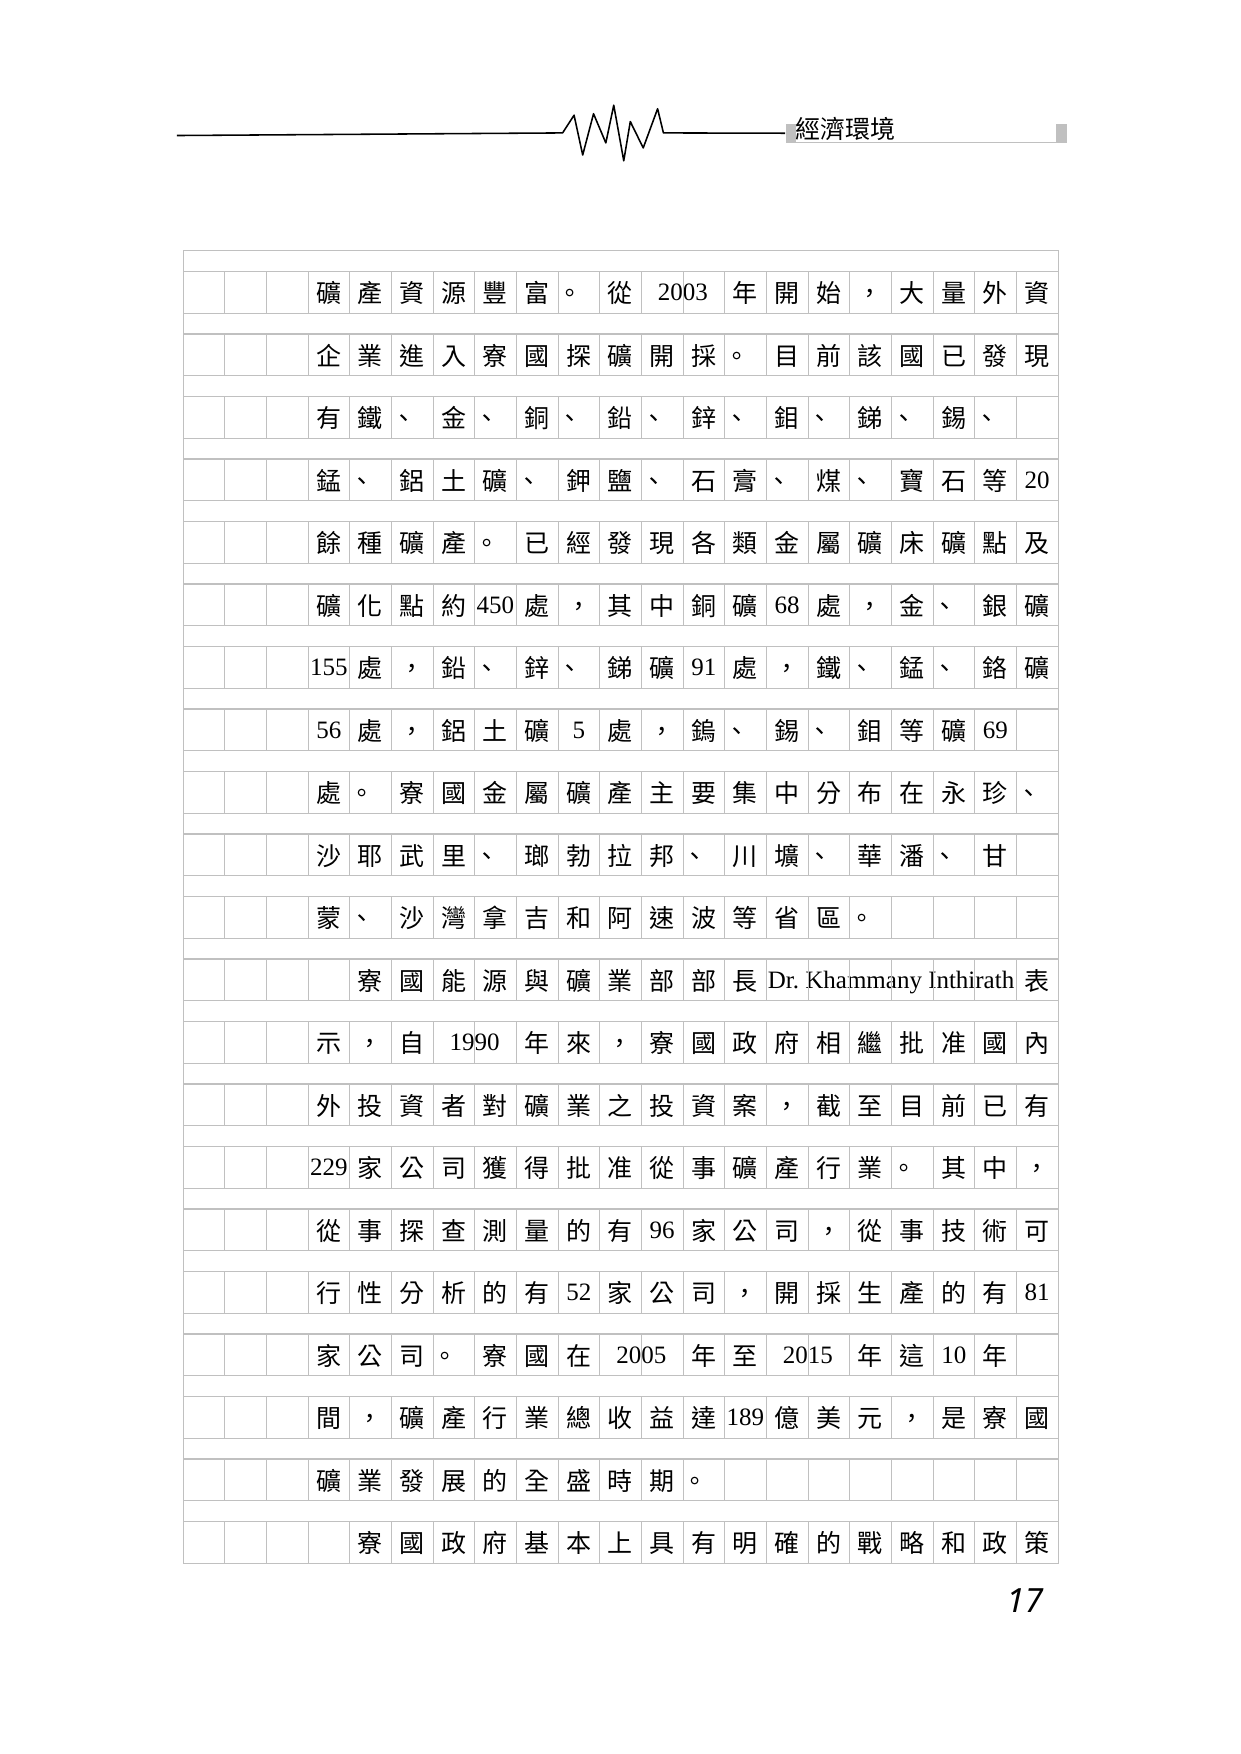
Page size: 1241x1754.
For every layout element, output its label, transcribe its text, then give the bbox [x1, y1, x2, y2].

text 寮國地理位置處於印支板塊的中心位置，是東南亞成礦帶的重要組成部分，也是中國大陸「三江」成礦帶的南延部分，礦產資源豐富。從2003年開始，大量外資企業進入寮國探礦開採。目前該國已發現有鐵、金、銅、鉛、鋅、鉬、銻、錫、錳、鋁土礦、鉀鹽、石膏、煤、寶石等20餘種礦產。已經發現各類金屬礦床礦點及礦化點約450處，其中銅礦68處，金、銀礦155處，鉛、鋅、銻礦91處，鐵、錳、鉻礦56處，鋁土礦5處，鎢、錫、鉬等礦69處。寮國金屬礦產主要集中分布在永珍、沙耶武里、瑯勃拉邦、川壙、華潘、甘蒙、沙灣拿吉和阿速波等省區。 [281, 564, 1058, 583]
text 寮國能源與礦業部部長Dr. Khammany Inthirath表示，自1990年來，寮國政府相繼批准國內外投資者對礦業之投資案，截至目前已有229家公司獲得批准從事礦產行業。其中，從事探查測量的有96家公司，從事技術可行性分析的有52家公司，開採生產的有81家公司。寮國在2005年至2015年這10年間，礦產行業總收益達189億美元，是寮國礦業發展的全盛時期。 [281, 1314, 1058, 1333]
text 寮國能源與礦業部部長Dr. Khammany Inthirath表示，自1990年來，寮國政府相繼批准國內外投資者對礦業之投資案，截至目前已有229家公司獲得批准從事礦產行業。其中，從事探查測量的有96家公司，從事技術可行性分析的有52家公司，開採生產的有81家公司。寮國在2005年至2015年這10年間，礦產行業總收益達189億美元，是寮國礦業發展的全盛時期。 [281, 1439, 1058, 1458]
text 寮國地理位置處於印支板塊的中心位置，是東南亞成礦帶的重要組成部分，也是中國大陸「三江」成礦帶的南延部分，礦產資源豐富。從2003年開始，大量外資企業進入寮國探礦開採。目前該國已發現有鐵、金、銅、鉛、鋅、鉬、銻、錫、錳、鋁土礦、鉀鹽、石膏、煤、寶石等20餘種礦產。已經發現各類金屬礦床礦點及礦化點約450處，其中銅礦68處，金、銀礦155處，鉛、鋅、銻礦91處，鐵、錳、鉻礦56處，鋁土礦5處，鎢、錫、鉬等礦69處。寮國金屬礦產主要集中分布在永珍、沙耶武里、瑯勃拉邦、川壙、華潘、甘蒙、沙灣拿吉和阿速波等省區。 [281, 251, 1058, 271]
text 寮國地理位置處於印支板塊的中心位置，是東南亞成礦帶的重要組成部分，也是中國大陸「三江」成礦帶的南延部分，礦產資源豐富。從2003年開始，大量外資企業進入寮國探礦開採。目前該國已發現有鐵、金、銅、鉛、鋅、鉬、銻、錫、錳、鋁土礦、鉀鹽、石膏、煤、寶石等20餘種礦產。已經發現各類金屬礦床礦點及礦化點約450處，其中銅礦68處，金、銀礦155處，鉛、鋅、銻礦91處，鐵、錳、鉻礦56處，鋁土礦5處，鎢、錫、鉬等礦69處。寮國金屬礦產主要集中分布在永珍、沙耶武里、瑯勃拉邦、川壙、華潘、甘蒙、沙灣拿吉和阿速波等省區。 [281, 626, 1058, 646]
text 寮國地理位置處於印支板塊的中心位置，是東南亞成礦帶的重要組成部分，也是中國大陸「三江」成礦帶的南延部分，礦產資源豐富。從2003年開始，大量外資企業進入寮國探礦開採。目前該國已發現有鐵、金、銅、鉛、鋅、鉬、銻、錫、錳、鋁土礦、鉀鹽、石膏、煤、寶石等20餘種礦產。已經發現各類金屬礦床礦點及礦化點約450處，其中銅礦68處，金、銀礦155處，鉛、鋅、銻礦91處，鐵、錳、鉻礦56處，鋁土礦5處，鎢、錫、鉬等礦69處。寮國金屬礦產主要集中分布在永珍、沙耶武里、瑯勃拉邦、川壙、華潘、甘蒙、沙灣拿吉和阿速波等省區。 [281, 439, 1058, 458]
text 寮國地理位置處於印支板塊的中心位置，是東南亞成礦帶的重要組成部分，也是中國大陸「三江」成礦帶的南延部分，礦產資源豐富。從2003年開始，大量外資企業進入寮國探礦開採。目前該國已發現有鐵、金、銅、鉛、鋅、鉬、銻、錫、錳、鋁土礦、鉀鹽、石膏、煤、寶石等20餘種礦產。已經發現各類金屬礦床礦點及礦化點約450處，其中銅礦68處，金、銀礦155處，鉛、鋅、銻礦91處，鐵、錳、鉻礦56處，鋁土礦5處，鎢、錫、鉬等礦69處。寮國金屬礦產主要集中分布在永珍、沙耶武里、瑯勃拉邦、川壙、華潘、甘蒙、沙灣拿吉和阿速波等省區。 [281, 689, 1058, 708]
text 寮國能源與礦業部部長Dr. Khammany Inthirath表示，自1990年來，寮國政府相繼批准國內外投資者對礦業之投資案，截至目前已有229家公司獲得批准從事礦產行業。其中，從事探查測量的有96家公司，從事技術可行性分析的有52家公司，開採生產的有81家公司。寮國在2005年至2015年這10年間，礦產行業總收益達189億美元，是寮國礦業發展的全盛時期。 [281, 939, 1058, 958]
text 寮國地理位置處於印支板塊的中心位置，是東南亞成礦帶的重要組成部分，也是中國大陸「三江」成礦帶的南延部分，礦產資源豐富。從2003年開始，大量外資企業進入寮國探礦開採。目前該國已發現有鐵、金、銅、鉛、鋅、鉬、銻、錫、錳、鋁土礦、鉀鹽、石膏、煤、寶石等20餘種礦產。已經發現各類金屬礦床礦點及礦化點約450處，其中銅礦68處，金、銀礦155處，鉛、鋅、銻礦91處，鐵、錳、鉻礦56處，鋁土礦5處，鎢、錫、鉬等礦69處。寮國金屬礦產主要集中分布在永珍、沙耶武里、瑯勃拉邦、川壙、華潘、甘蒙、沙灣拿吉和阿速波等省區。 [281, 751, 1058, 771]
text 寮國能源與礦業部部長Dr. Khammany Inthirath表示，自1990年來，寮國政府相繼批准國內外投資者對礦業之投資案，截至目前已有229家公司獲得批准從事礦產行業。其中，從事探查測量的有96家公司，從事技術可行性分析的有52家公司，開採生產的有81家公司。寮國在2005年至2015年這10年間，礦產行業總收益達189億美元，是寮國礦業發展的全盛時期。 [281, 1376, 1058, 1396]
text 寮國能源與礦業部部長Dr. Khammany Inthirath表示，自1990年來，寮國政府相繼批准國內外投資者對礦業之投資案，截至目前已有229家公司獲得批准從事礦產行業。其中，從事探查測量的有96家公司，從事技術可行性分析的有52家公司，開採生產的有81家公司。寮國在2005年至2015年這10年間，礦產行業總收益達189億美元，是寮國礦業發展的全盛時期。 [281, 1126, 1058, 1146]
text 寮國能源與礦業部部長Dr. Khammany Inthirath表示，自1990年來，寮國政府相繼批准國內外投資者對礦業之投資案，截至目前已有229家公司獲得批准從事礦產行業。其中，從事探查測量的有96家公司，從事技術可行性分析的有52家公司，開採生產的有81家公司。寮國在2005年至2015年這10年間，礦產行業總收益達189億美元，是寮國礦業發展的全盛時期。 [281, 1064, 1058, 1083]
text 寮國能源與礦業部部長Dr. Khammany Inthirath表示，自1990年來，寮國政府相繼批准國內外投資者對礦業之投資案，截至目前已有229家公司獲得批准從事礦產行業。其中，從事探查測量的有96家公司，從事技術可行性分析的有52家公司，開採生產的有81家公司。寮國在2005年至2015年這10年間，礦產行業總收益達189億美元，是寮國礦業發展的全盛時期。 [281, 1251, 1058, 1271]
text 寮國政府基本上具有明確的戰略和政策發展礦業，以利發展經濟、消除貧窮。寮國的礦業自2003年開始快速發展。然而儘管該產業對於寮國十分重要，寮國尚缺乏完整的礦業管理法規以有效維持產業的效率性，尤其是財稅部分。以寮國天然資源如此豐富的國家，如何同時吸引外資並且獲得足夠的政府稅收是很大的難題。礦業發展對天然資源及環境的破壞有很大的外部性，是具有龐大天然資源的各國政府所面對共同難題。 [281, 1501, 1058, 1521]
text 寮國地理位置處於印支板塊的中心位置，是東南亞成礦帶的重要組成部分，也是中國大陸「三江」成礦帶的南延部分，礦產資源豐富。從2003年開始，大量外資企業進入寮國探礦開採。目前該國已發現有鐵、金、銅、鉛、鋅、鉬、銻、錫、錳、鋁土礦、鉀鹽、石膏、煤、寶石等20餘種礦產。已經發現各類金屬礦床礦點及礦化點約450處，其中銅礦68處，金、銀礦155處，鉛、鋅、銻礦91處，鐵、錳、鉻礦56處，鋁土礦5處，鎢、錫、鉬等礦69處。寮國金屬礦產主要集中分布在永珍、沙耶武里、瑯勃拉邦、川壙、華潘、甘蒙、沙灣拿吉和阿速波等省區。 [281, 376, 1058, 396]
text 寮國能源與礦業部部長Dr. Khammany Inthirath表示，自1990年來，寮國政府相繼批准國內外投資者對礦業之投資案，截至目前已有229家公司獲得批准從事礦產行業。其中，從事探查測量的有96家公司，從事技術可行性分析的有52家公司，開採生產的有81家公司。寮國在2005年至2015年這10年間，礦產行業總收益達189億美元，是寮國礦業發展的全盛時期。 [281, 1189, 1058, 1208]
text 寮國能源與礦業部部長Dr. Khammany Inthirath表示，自1990年來，寮國政府相繼批准國內外投資者對礦業之投資案，截至目前已有229家公司獲得批准從事礦產行業。其中，從事探查測量的有96家公司，從事技術可行性分析的有52家公司，開採生產的有81家公司。寮國在2005年至2015年這10年間，礦產行業總收益達189億美元，是寮國礦業發展的全盛時期。 [281, 1001, 1058, 1021]
text 寮國地理位置處於印支板塊的中心位置，是東南亞成礦帶的重要組成部分，也是中國大陸「三江」成礦帶的南延部分，礦產資源豐富。從2003年開始，大量外資企業進入寮國探礦開採。目前該國已發現有鐵、金、銅、鉛、鋅、鉬、銻、錫、錳、鋁土礦、鉀鹽、石膏、煤、寶石等20餘種礦產。已經發現各類金屬礦床礦點及礦化點約450處，其中銅礦68處，金、銀礦155處，鉛、鋅、銻礦91處，鐵、錳、鉻礦56處，鋁土礦5處，鎢、錫、鉬等礦69處。寮國金屬礦產主要集中分布在永珍、沙耶武里、瑯勃拉邦、川壙、華潘、甘蒙、沙灣拿吉和阿速波等省區。 [281, 314, 1058, 333]
text 寮國地理位置處於印支板塊的中心位置，是東南亞成礦帶的重要組成部分，也是中國大陸「三江」成礦帶的南延部分，礦產資源豐富。從2003年開始，大量外資企業進入寮國探礦開採。目前該國已發現有鐵、金、銅、鉛、鋅、鉬、銻、錫、錳、鋁土礦、鉀鹽、石膏、煤、寶石等20餘種礦產。已經發現各類金屬礦床礦點及礦化點約450處，其中銅礦68處，金、銀礦155處，鉛、鋅、銻礦91處，鐵、錳、鉻礦56處，鋁土礦5處，鎢、錫、鉬等礦69處。寮國金屬礦產主要集中分布在永珍、沙耶武里、瑯勃拉邦、川壙、華潘、甘蒙、沙灣拿吉和阿速波等省區。 [281, 814, 1058, 833]
text 寮國地理位置處於印支板塊的中心位置，是東南亞成礦帶的重要組成部分，也是中國大陸「三江」成礦帶的南延部分，礦產資源豐富。從2003年開始，大量外資企業進入寮國探礦開採。目前該國已發現有鐵、金、銅、鉛、鋅、鉬、銻、錫、錳、鋁土礦、鉀鹽、石膏、煤、寶石等20餘種礦產。已經發現各類金屬礦床礦點及礦化點約450處，其中銅礦68處，金、銀礦155處，鉛、鋅、銻礦91處，鐵、錳、鉻礦56處，鋁土礦5處，鎢、錫、鉬等礦69處。寮國金屬礦產主要集中分布在永珍、沙耶武里、瑯勃拉邦、川壙、華潘、甘蒙、沙灣拿吉和阿速波等省區。 [281, 501, 1058, 521]
text 寮國地理位置處於印支板塊的中心位置，是東南亞成礦帶的重要組成部分，也是中國大陸「三江」成礦帶的南延部分，礦產資源豐富。從2003年開始，大量外資企業進入寮國探礦開採。目前該國已發現有鐵、金、銅、鉛、鋅、鉬、銻、錫、錳、鋁土礦、鉀鹽、石膏、煤、寶石等20餘種礦產。已經發現各類金屬礦床礦點及礦化點約450處，其中銅礦68處，金、銀礦155處，鉛、鋅、銻礦91處，鐵、錳、鉻礦56處，鋁土礦5處，鎢、錫、鉬等礦69處。寮國金屬礦產主要集中分布在永珍、沙耶武里、瑯勃拉邦、川壙、華潘、甘蒙、沙灣拿吉和阿速波等省區。 [281, 876, 1058, 896]
